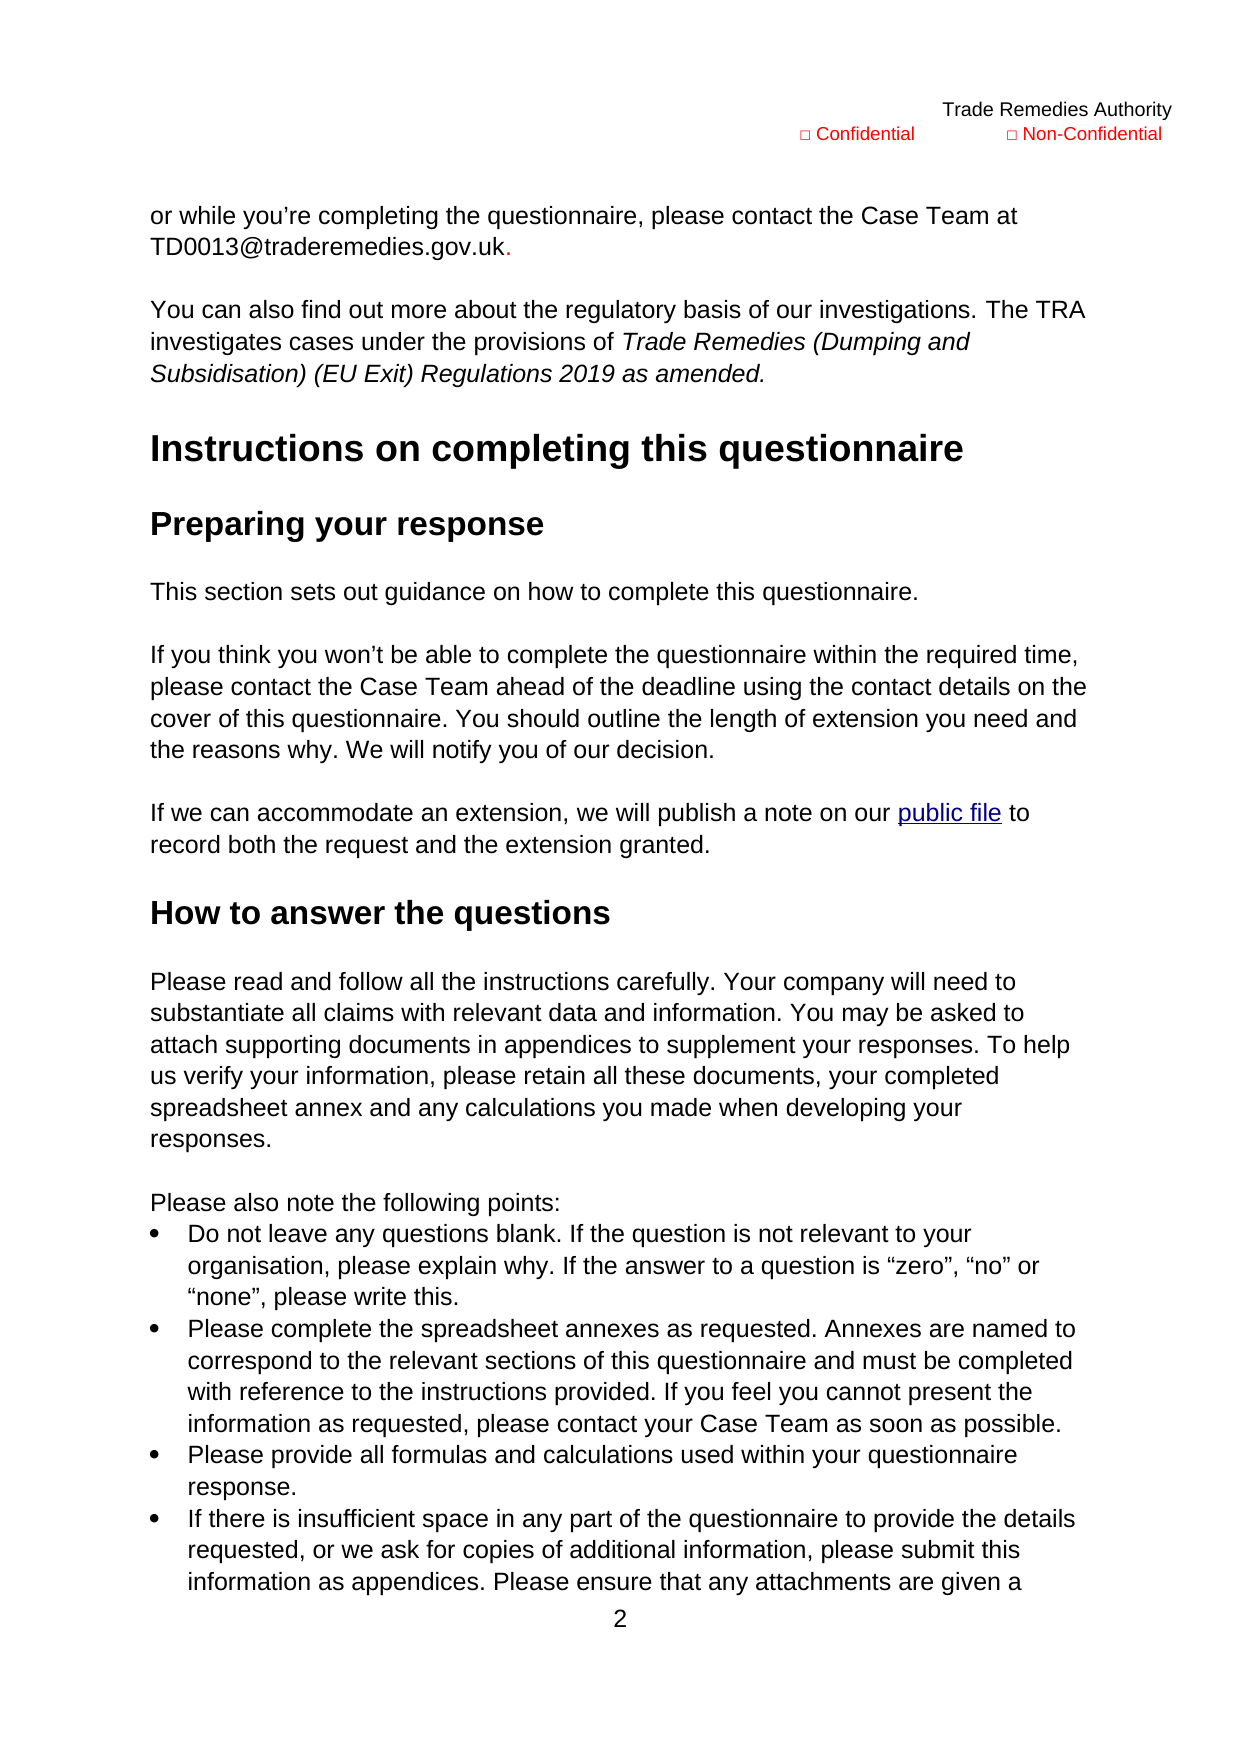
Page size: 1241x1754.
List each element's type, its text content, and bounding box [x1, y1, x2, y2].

text Please also note the following points: [150, 1188, 1090, 1216]
subtitle Instructions on completing this questionnaire [150, 426, 1090, 469]
text How to answer the questions [150, 893, 1090, 931]
list Please provide all formulas and calculations used within your questionnaire response. [150, 1440, 1090, 1501]
list Do not leave any questions blank. If the question is not relevant to your organisation, please explain why. If the answer to a question is “zero”, “no” or “none”, please write this. [150, 1219, 1090, 1311]
list If there is insufficient space in any part of the questionnaire to provide the details requested, or we ask for copies of additional information, please submit this information as appendices. Please ensure that any attachments are given a [150, 1503, 1090, 1596]
text You can also find out more about the regulatory basis of our investigations. The TRA investigates cases under the provisions of Trade Remedies (Dumping and Subsidisation) (EU Exit) Regulations 2019 as amended. [150, 296, 1090, 387]
text If we can accommodate an extension, we will publish a note on our public file to record both the request and the extension granted. [150, 798, 1090, 858]
text If you think you won’t be able to complete the questionnaire within the required time, please contact the Case Team ahead of the deadline using the contact details on the cover of this questionnaire. You should outline the length of extension you need and the reasons why. We will notify you of our decision. [150, 640, 1090, 764]
list Please complete the spreadsheet annexes as requested. Annexes are named to correspond to the relevant sections of this questionnaire and must be completed with reference to the instructions provided. If you feel you cannot present the information as requested, please contact your Case Team as soon as possible. [150, 1314, 1090, 1437]
text or while you’re completing the questionnaire, please contact the Case Team at TD0013@traderemedies.gov.uk. [150, 201, 1090, 261]
text This section sets out guidance on how to complete this questionnaire. [150, 577, 1090, 606]
text Preparing your response [150, 503, 1090, 542]
text Please read and follow all the instructions carefully. Your company will need to substantiate all claims with relevant data and information. You may be asked to attach supporting documents in appendices to supplement your responses. To help us verify your information, please retain all these documents, your completed spreadsheet annex and any calculations you made when developing your responses. [150, 967, 1090, 1153]
